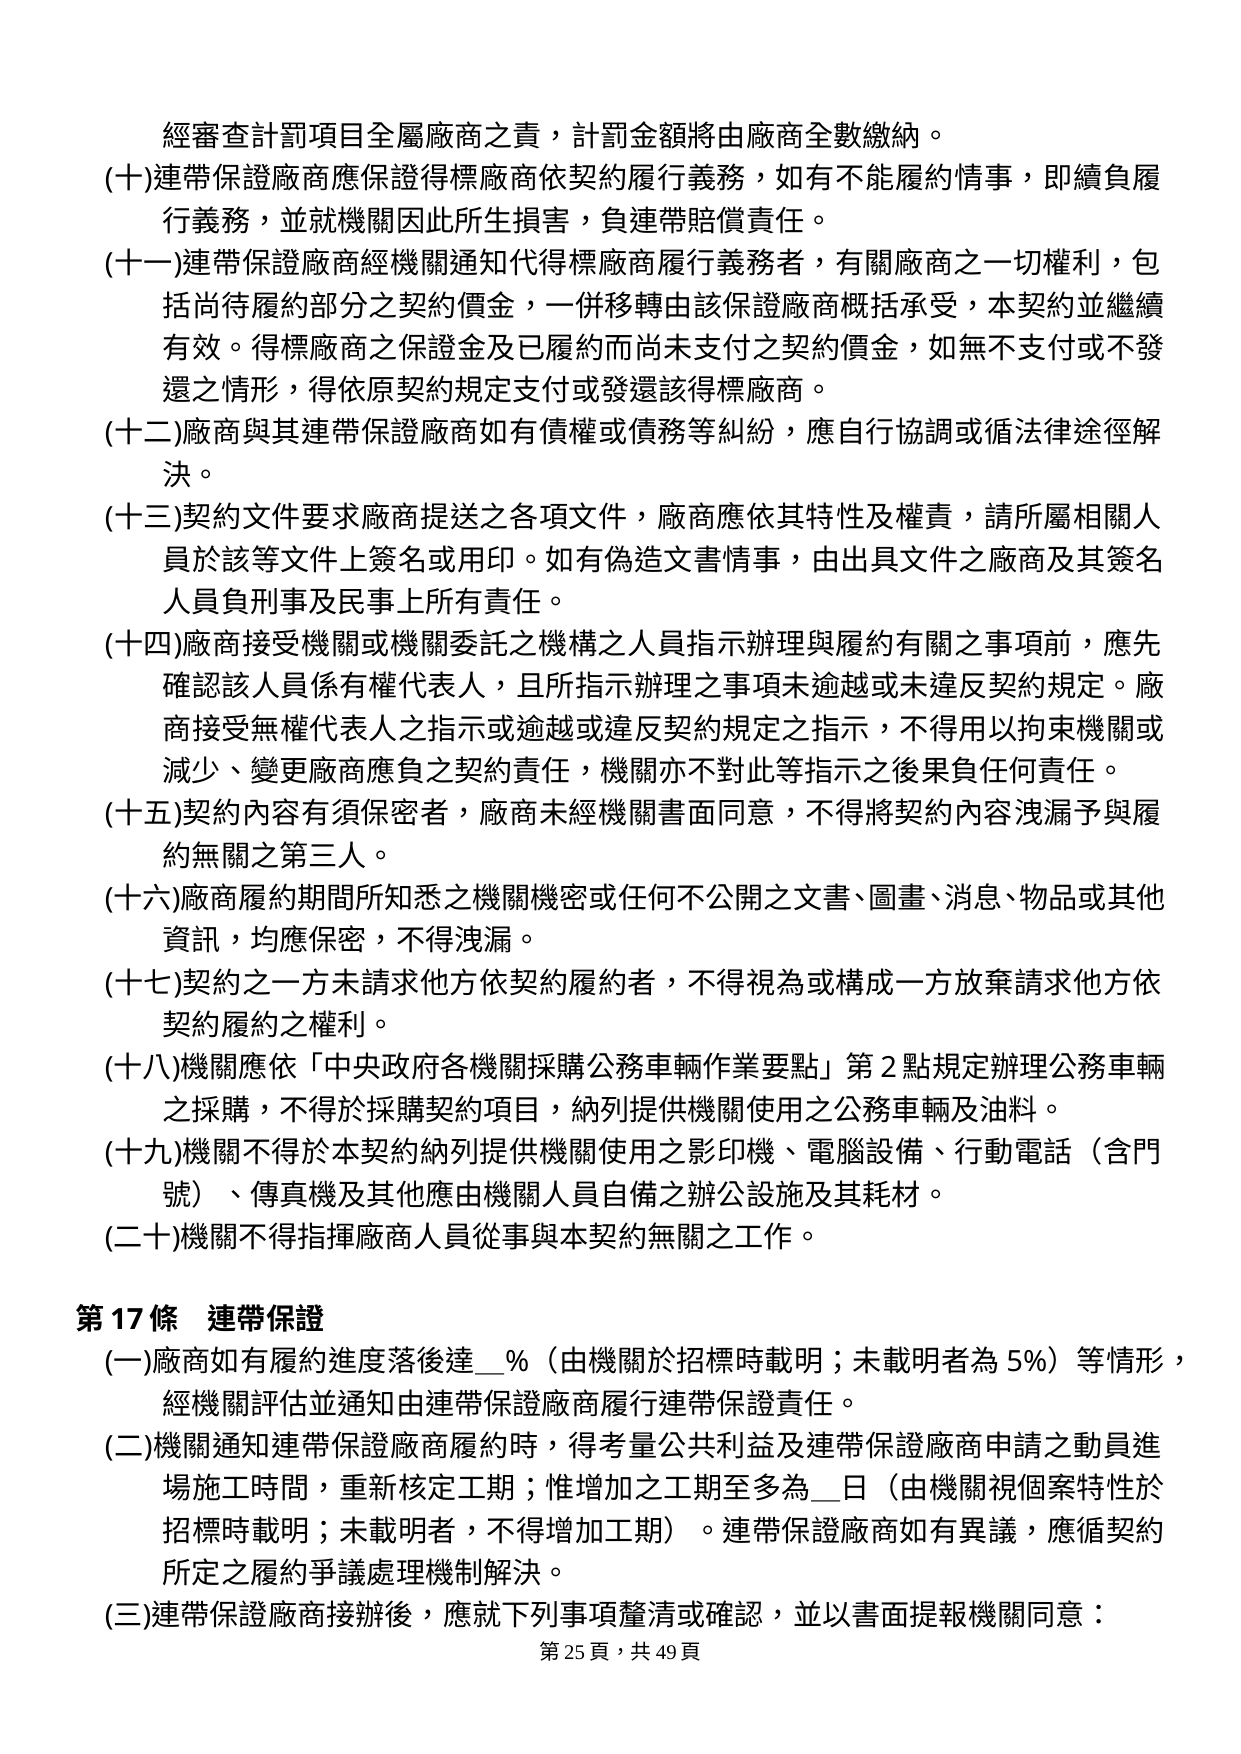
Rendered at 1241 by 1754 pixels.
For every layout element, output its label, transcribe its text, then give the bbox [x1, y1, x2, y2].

text 第17條 連帶保證 [75, 1295, 1165, 1338]
text (十五)契約內容有須保密者，廠商未經機關書面同意，不得將契約內容洩漏予與履約無關之第三人。 [104, 790, 1165, 874]
text (二)機關通知連帶保證廠商履約時，得考量公共利益及連帶保證廠商申請之動員進場施工時間，重新核定工期；惟增加之工期至多為＿日（由機關視個案特性於招標時載明；未載明者，不得增加工期）。連帶保證廠商如有異議，應循契約所定之履約爭議處理機制解決。 [104, 1422, 1165, 1592]
text (十六)廠商履約期間所知悉之機關機密或任何不公開之文書、圖畫、消息、物品或其他資訊，均應保密，不得洩漏。 [104, 874, 1165, 959]
text (十四)廠商接受機關或機關委託之機構之人員指示辦理與履約有關之事項前，應先確認該人員係有權代表人，且所指示辦理之事項未逾越或未違反契約規定。廠商接受無權代表人之指示或逾越或違反契約規定之指示，不得用以拘束機關或減少、變更廠商應負之契約責任，機關亦不對此等指示之後果負任何責任。 [104, 621, 1165, 790]
text (十九)機關不得於本契約納列提供機關使用之影印機、電腦設備、行動電話（含門號）、傳真機及其他應由機關人員自備之辦公設施及其耗材。 [104, 1129, 1165, 1213]
text (十七)契約之一方未請求他方依契約履約者，不得視為或構成一方放棄請求他方依契約履約之權利。 [104, 959, 1165, 1044]
text (十八)機關應依「中央政府各機關採購公務車輛作業要點」第2點規定辦理公務車輛之採購，不得於採購契約項目，納列提供機關使用之公務車輛及油料。 [104, 1044, 1165, 1129]
text (十一)連帶保證廠商經機關通知代得標廠商履行義務者，有關廠商之一切權利，包括尚待履約部分之契約價金，一併移轉由該保證廠商概括承受，本契約並繼續有效。得標廠商之保證金及已履約而尚未支付之契約價金，如無不支付或不發還之情形，得依原契約規定支付或發還該得標廠商。 [104, 240, 1165, 409]
text (十三)契約文件要求廠商提送之各項文件，廠商應依其特性及權責，請所屬相關人員於該等文件上簽名或用印。如有偽造文書情事，由出具文件之廠商及其簽名人員負刑事及民事上所有責任。 [104, 494, 1165, 621]
text (十)連帶保證廠商應保證得標廠商依契約履行義務，如有不能履約情事，即續負履行義務，並就機關因此所生損害，負連帶賠償責任。 [104, 155, 1165, 240]
text (二十)機關不得指揮廠商人員從事與本契約無關之工作。 [104, 1213, 1165, 1256]
text (九)本案工程施工期間，若勞動部檢查所等相關安全衛生單位實施稽核並開立罰單，罰單開立缺失經審查屬廠商應督導負責項目，廠商應與機關共同承擔計罰金額；經審查計罰項目全屬廠商之責，計罰金額將由廠商全數繳納。 [104, 113, 1165, 155]
text (三)連帶保證廠商接辦後，應就下列事項釐清或確認，並以書面提報機關同意： [104, 1592, 1165, 1634]
text (一)廠商如有履約進度落後達＿%（由機關於招標時載明；未載明者為5%）等情形，經機關評估並通知由連帶保證廠商履行連帶保證責任。 [104, 1338, 1165, 1422]
text (十二)廠商與其連帶保證廠商如有債權或債務等糾紛，應自行協調或循法律途徑解決。 [104, 409, 1165, 494]
